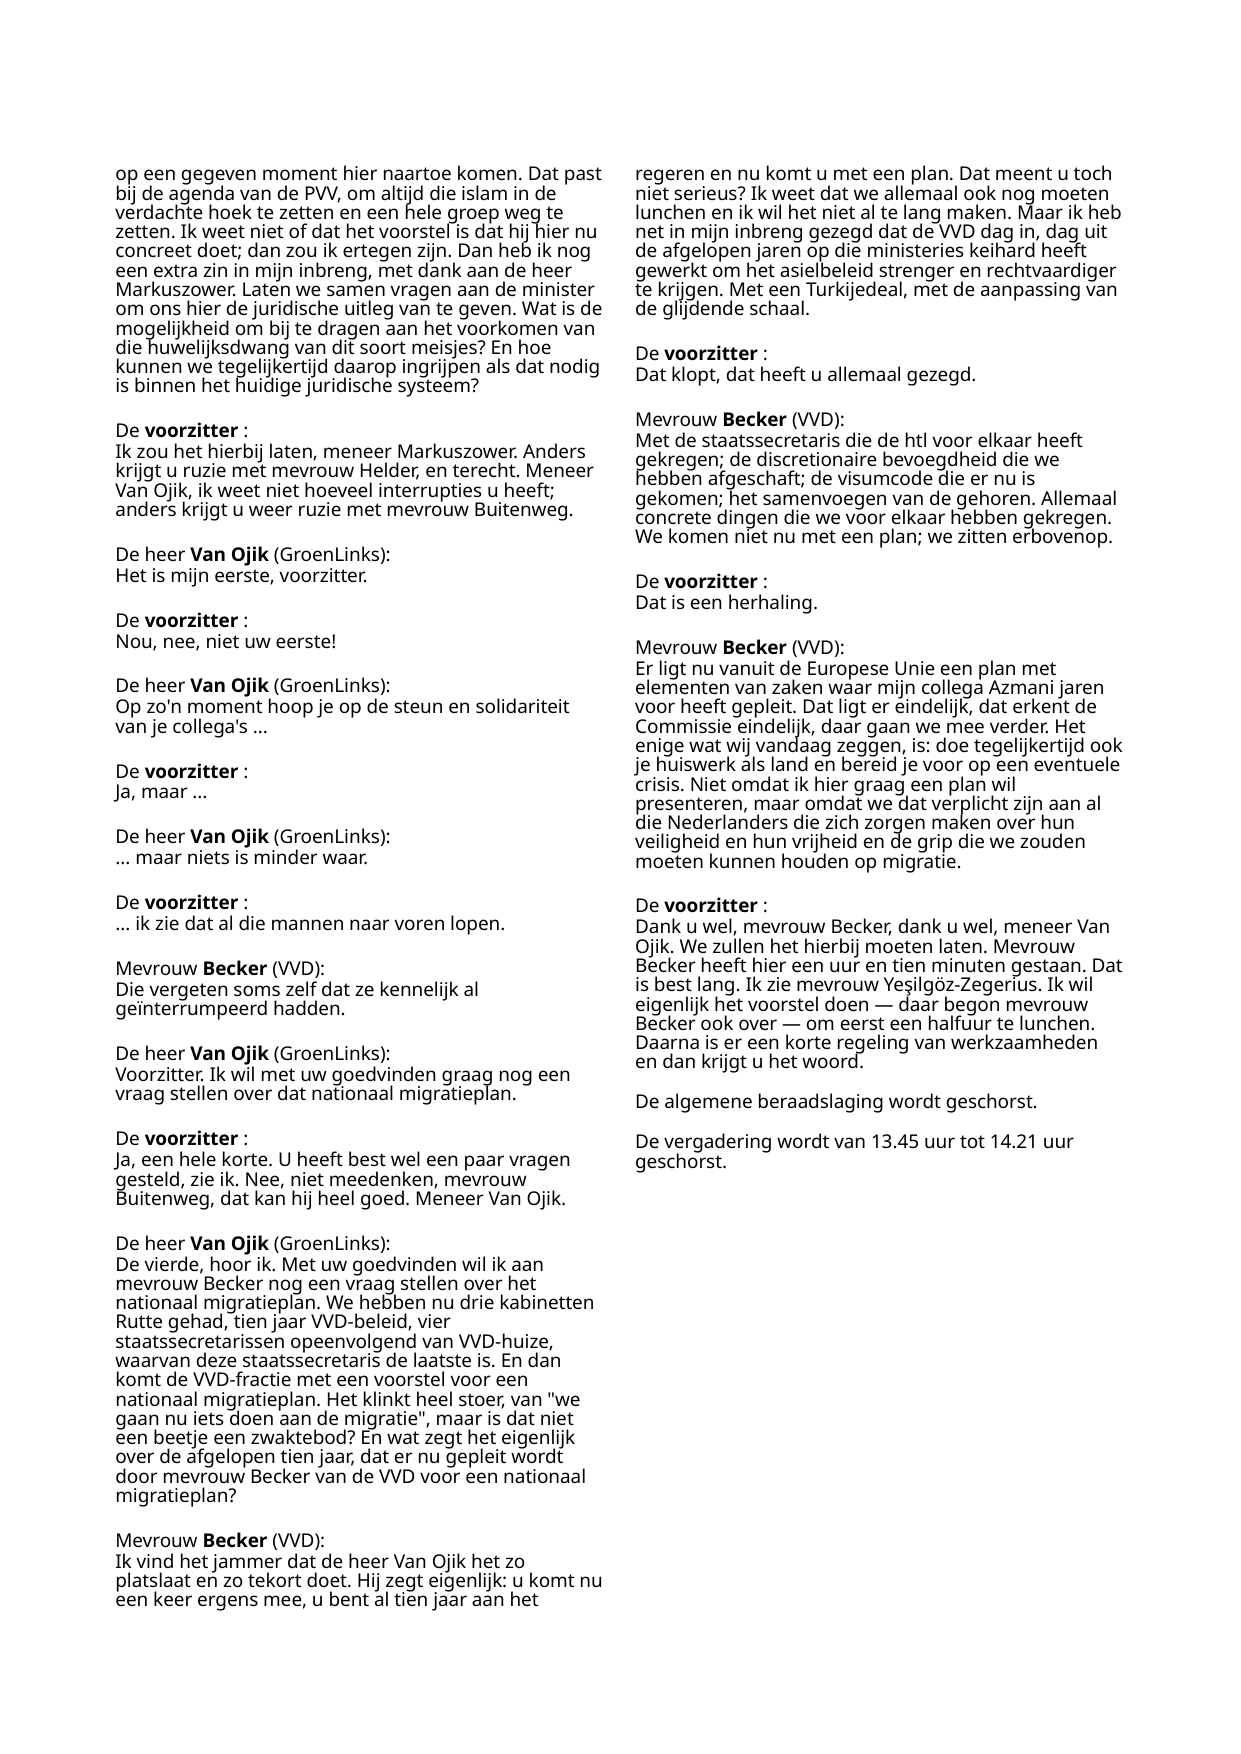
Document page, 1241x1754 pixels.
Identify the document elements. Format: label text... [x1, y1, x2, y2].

text Mevrouw Becker (VVD): [115, 1527, 605, 1553]
text regeren en nu komt u met een plan. Dat meent u toch niet serieus? Ik weet dat we allemaal ook nog moeten lunchen en ik wil het niet al te lang maken. Maar ik heb net in mijn inbreng gezegd dat de VVD dag in, dag uit de afgelopen jaren op die ministeries keihard heeft gewerkt om het asielbeleid strenger en rechtvaardiger te krijgen. Met een Turkijedeal, met de aanpassing van de glijdende schaal. [635, 165, 1125, 319]
text De voorzitter : [635, 340, 1125, 366]
text De voorzitter : [115, 417, 605, 443]
text Ja, maar ... [115, 783, 605, 803]
text De heer Van Ojik (GroenLinks): [115, 824, 605, 849]
text De voorzitter : [115, 889, 605, 915]
text De voorzitter : [115, 1126, 605, 1151]
text Met de staatssecretaris die de htl voor elkaar heeft gekregen; de discretionaire bevoegdheid die we hebben afgeschaft; de visumcode die er nu is gekomen; het samenvoegen van de gehoren. Allemaal concrete dingen die we voor elkaar hebben gekregen. We komen niet nu met een plan; we zitten erbovenop. [635, 432, 1125, 547]
text Het is mijn eerste, voorzitter. [115, 567, 605, 586]
text De heer Van Ojik (GroenLinks): [115, 541, 605, 567]
text De voorzitter : [635, 568, 1125, 594]
text Op zo'n moment hoop je op de steun en solidariteit van je collega's ... [115, 698, 605, 737]
text De algemene beraadslaging wordt geschorst. [635, 1093, 1125, 1113]
text De heer Van Ojik (GroenLinks): [115, 1040, 605, 1066]
text Nou, nee, niet uw eerste! [115, 633, 605, 652]
text De vierde, hoor ik. Met uw goedvinden wil ik aan mevrouw Becker nog een vraag stellen over het nationaal migratieplan. We hebben nu drie kabinetten Rutte gehad, tien jaar VVD-beleid, vier staatssecretarissen opeenvolgend van VVD-huize, waarvan deze staatssecretaris de laatste is. En dan komt de VVD-fractie met een voorstel voor een nationaal migratieplan. Het klinkt heel stoer, van "we gaan nu iets doen aan de migratie", maar is dat niet een beetje een zwaktebod? En wat zegt het eigenlijk over de afgelopen tien jaar, dat er nu gepleit wordt door mevrouw Becker van de VVD voor een nationaal migratieplan? [115, 1256, 605, 1506]
text Dat klopt, dat heeft u allemaal gezegd. [635, 366, 1125, 385]
text Mevrouw Becker (VVD): [635, 406, 1125, 432]
text Mevrouw Becker (VVD): [115, 955, 605, 981]
text De heer Van Ojik (GroenLinks): [115, 673, 605, 698]
text Ik zou het hierbij laten, meneer Markuszower. Anders krijgt u ruzie met mevrouw Helder, en terecht. Meneer Van Ojik, ik weet niet hoeveel interrupties u heeft; anders krijgt u weer ruzie met mevrouw Buitenweg. [115, 443, 605, 520]
text Voorzitter. Ik wil met uw goedvinden graag nog een vraag stellen over dat nationaal migratieplan. [115, 1066, 605, 1105]
text De voorzitter : [115, 758, 605, 783]
text De vergadering wordt van 13.45 uur tot 14.21 uur geschorst. [635, 1133, 1125, 1172]
text De voorzitter : [635, 893, 1125, 918]
text Dat is een herhaling. [635, 594, 1125, 613]
text ... maar niets is minder waar. [115, 849, 605, 869]
text Die vergeten soms zelf dat ze kennelijk al geïnterrumpeerd hadden. [115, 981, 605, 1019]
text De voorzitter : [115, 607, 605, 633]
text Mevrouw Becker (VVD): [635, 634, 1125, 660]
text Ja, een hele korte. U heeft best wel een paar vragen gesteld, zie ik. Nee, niet meedenken, mevrouw Buitenweg, dat kan hij heel goed. Meneer Van Ojik. [115, 1151, 605, 1209]
text Er ligt nu vanuit de Europese Unie een plan met elementen van zaken waar mijn collega Azmani jaren voor heeft gepleit. Dat ligt er eindelijk, dat erkent de Commissie eindelijk, daar gaan we mee verder. Het enige wat wij vandaag zeggen, is: doe tegelijkertijd ook je huiswerk als land en bereid je voor op een eventuele crisis. Niet omdat ik hier graag een plan wil presenteren, maar omdat we dat verplicht zijn aan al die Nederlanders die zich zorgen maken over hun veiligheid en hun vrijheid en de grip die we zouden moeten kunnen houden op migratie. [635, 660, 1125, 872]
text Dank u wel, mevrouw Becker, dank u wel, meneer Van Ojik. We zullen het hierbij moeten laten. Mevrouw Becker heeft hier een uur en tien minuten gestaan. Dat is best lang. Ik zie mevrouw Yeşilgöz-Zegerius. Ik wil eigenlijk het voorstel doen — daar begon mevrouw Becker ook over — om eerst een halfuur te lunchen. Daarna is er een korte regeling van werkzaamheden en dan krijgt u het woord. [635, 918, 1125, 1073]
text op een gegeven moment hier naartoe komen. Dat past bij de agenda van de PVV, om altijd die islam in de verdachte hoek te zetten en een hele groep weg te zetten. Ik weet niet of dat het voorstel is dat hij hier nu concreet doet; dan zou ik ertegen zijn. Dan heb ik nog een extra zin in mijn inbreng, met dank aan de heer Markuszower. Laten we samen vragen aan de minister om ons hier de juridische uitleg van te geven. Wat is de mogelijkheid om bij te dragen aan het voorkomen van die huwelijksdwang van dit soort meisjes? En hoe kunnen we tegelijkertijd daarop ingrijpen als dat nodig is binnen het huidige juridische systeem? [115, 165, 605, 397]
text ... ik zie dat al die mannen naar voren lopen. [115, 915, 605, 934]
text Ik vind het jammer dat de heer Van Ojik het zo platslaat en zo tekort doet. Hij zegt eigenlijk: u komt nu een keer ergens mee, u bent al tien jaar aan het [115, 1553, 605, 1611]
text De heer Van Ojik (GroenLinks): [115, 1230, 605, 1256]
